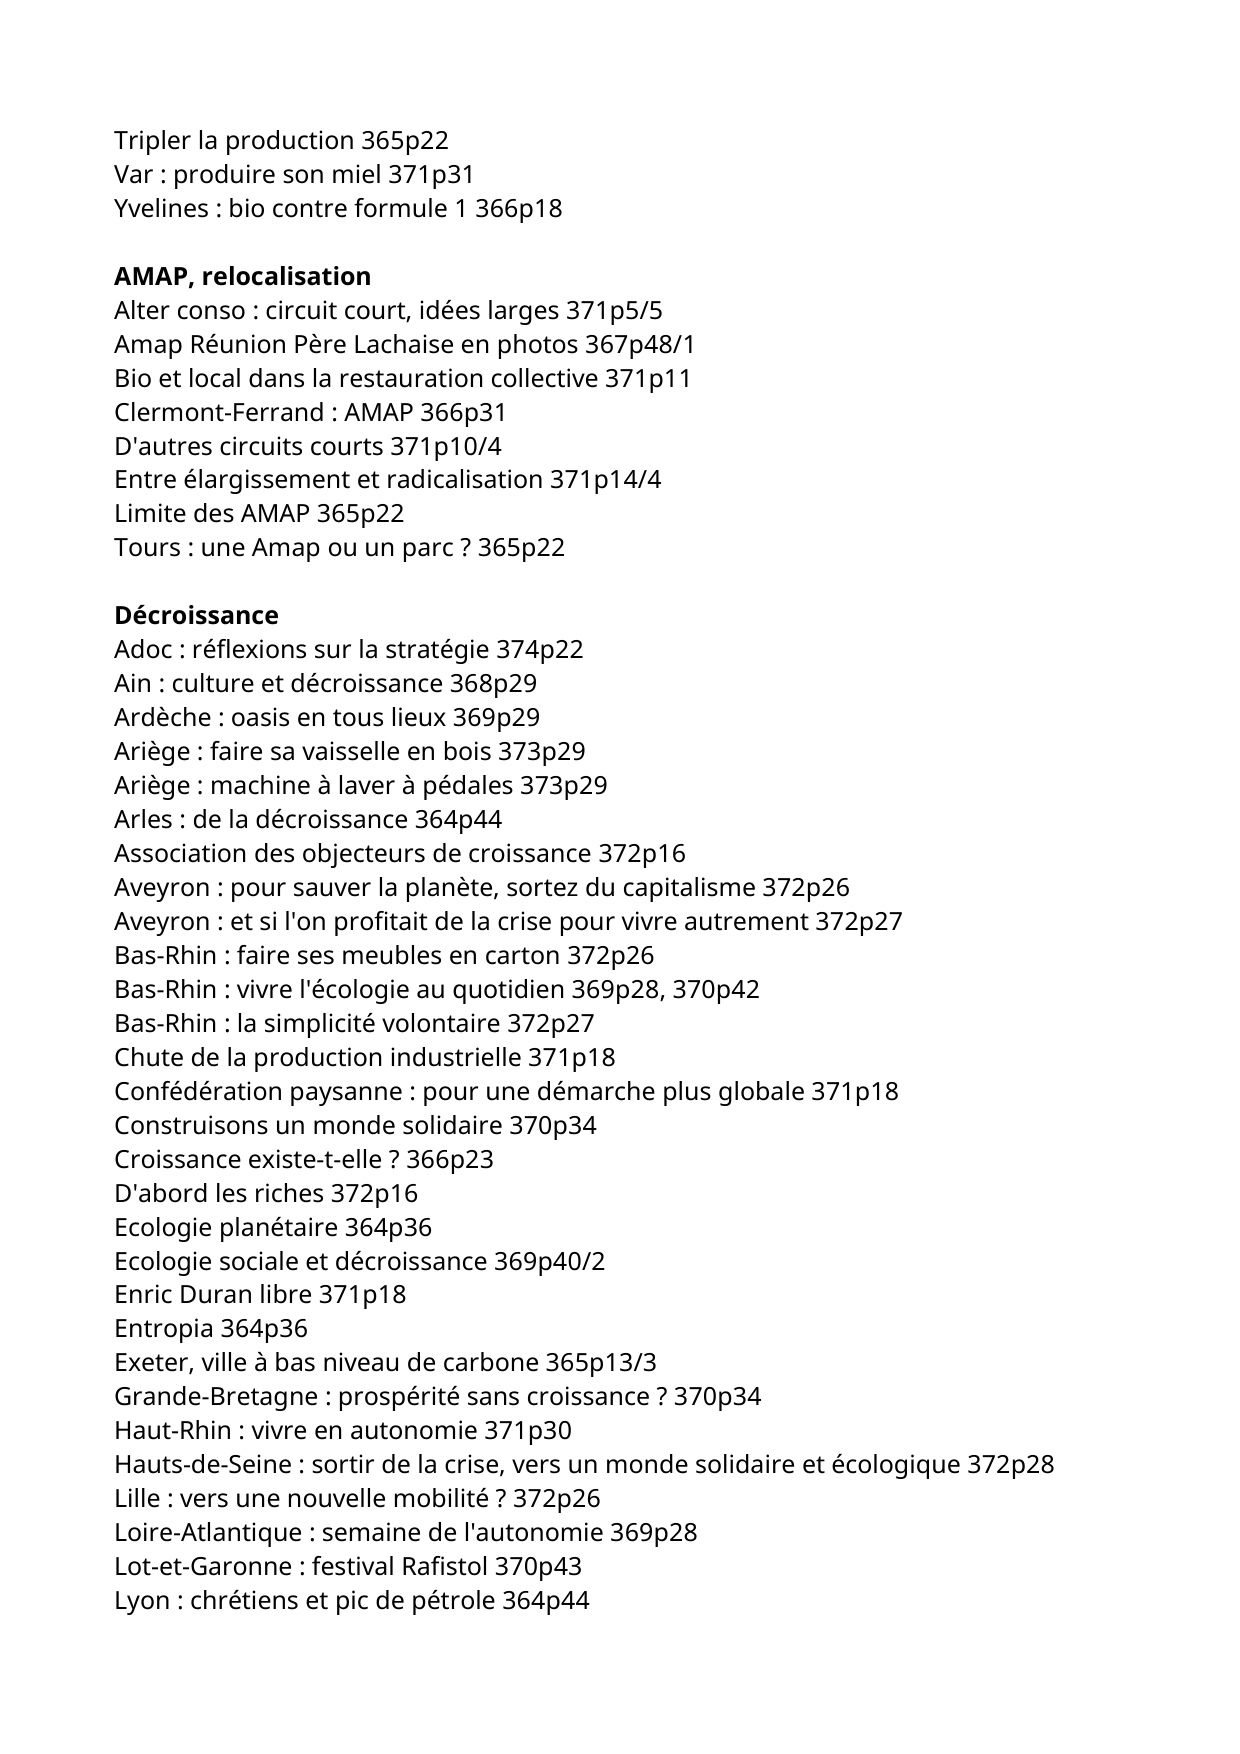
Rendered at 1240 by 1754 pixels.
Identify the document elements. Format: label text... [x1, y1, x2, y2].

text Lot-et-Garonne : festival Rafistol 370p43 [114, 1549, 1126, 1583]
text Limite des AMAP 365p22 [114, 496, 1126, 530]
text Lille : vers une nouvelle mobilité ? 372p26 [114, 1481, 1126, 1515]
text Enric Duran libre 371p18 [114, 1277, 1126, 1311]
text Lyon : chrétiens et pic de pétrole 364p44 [114, 1583, 1126, 1617]
text Ardèche : oasis en tous lieux 369p29 [114, 700, 1126, 734]
text Chute de la production industrielle 371p18 [114, 1040, 1126, 1074]
text Bas-Rhin : la simplicité volontaire 372p27 [114, 1006, 1126, 1040]
text Haut-Rhin : vivre en autonomie 371p30 [114, 1413, 1126, 1447]
text Aveyron : pour sauver la planète, sortez du capitalisme 372p26 [114, 870, 1126, 904]
text Ain : culture et décroissance 368p29 [114, 666, 1126, 700]
text Yvelines : bio contre formule 1 366p18 [114, 191, 1126, 225]
text Association des objecteurs de croissance 372p16 [114, 836, 1126, 870]
text Bas-Rhin : faire ses meubles en carton 372p26 [114, 938, 1126, 972]
text D'autres circuits courts 371p10/4 [114, 428, 1126, 462]
text Grande-Bretagne : prospérité sans croissance ? 370p34 [114, 1379, 1126, 1413]
text Ariège : faire sa vaisselle en bois 373p29 [114, 734, 1126, 768]
text Tripler la production 365p22 [114, 123, 1126, 157]
text Ariège : machine à laver à pédales 373p29 [114, 768, 1126, 802]
text D'abord les riches 372p16 [114, 1176, 1126, 1209]
text Hauts-de-Seine : sortir de la crise, vers un monde solidaire et écologique 372p28 [114, 1447, 1126, 1481]
text Bas-Rhin : vivre l'écologie au quotidien 369p28, 370p42 [114, 972, 1126, 1006]
text Loire-Atlantique : semaine de l'autonomie 369p28 [114, 1515, 1126, 1549]
text Alter conso : circuit court, idées larges 371p5/5 [114, 293, 1126, 327]
text Entre élargissement et radicalisation 371p14/4 [114, 462, 1126, 496]
text Aveyron : et si l'on profitait de la crise pour vivre autrement 372p27 [114, 904, 1126, 938]
text Décroissance [114, 598, 1126, 632]
text Clermont-Ferrand : AMAP 366p31 [114, 394, 1126, 428]
text Construisons un monde solidaire 370p34 [114, 1108, 1126, 1142]
text Entropia 364p36 [114, 1311, 1126, 1345]
text Amap Réunion Père Lachaise en photos 367p48/1 [114, 327, 1126, 361]
text Arles : de la décroissance 364p44 [114, 802, 1126, 836]
text Ecologie planétaire 364p36 [114, 1209, 1126, 1243]
text Croissance existe-t-elle ? 366p23 [114, 1142, 1126, 1176]
text Bio et local dans la restauration collective 371p11 [114, 361, 1126, 394]
text Var : produire son miel 371p31 [114, 157, 1126, 191]
text Ecologie sociale et décroissance 369p40/2 [114, 1243, 1126, 1277]
text Adoc : réflexions sur la stratégie 374p22 [114, 632, 1126, 666]
text AMAP, relocalisation [114, 259, 1126, 293]
text Confédération paysanne : pour une démarche plus globale 371p18 [114, 1074, 1126, 1108]
text Exeter, ville à bas niveau de carbone 365p13/3 [114, 1345, 1126, 1379]
text Tours : une Amap ou un parc ? 365p22 [114, 530, 1126, 564]
